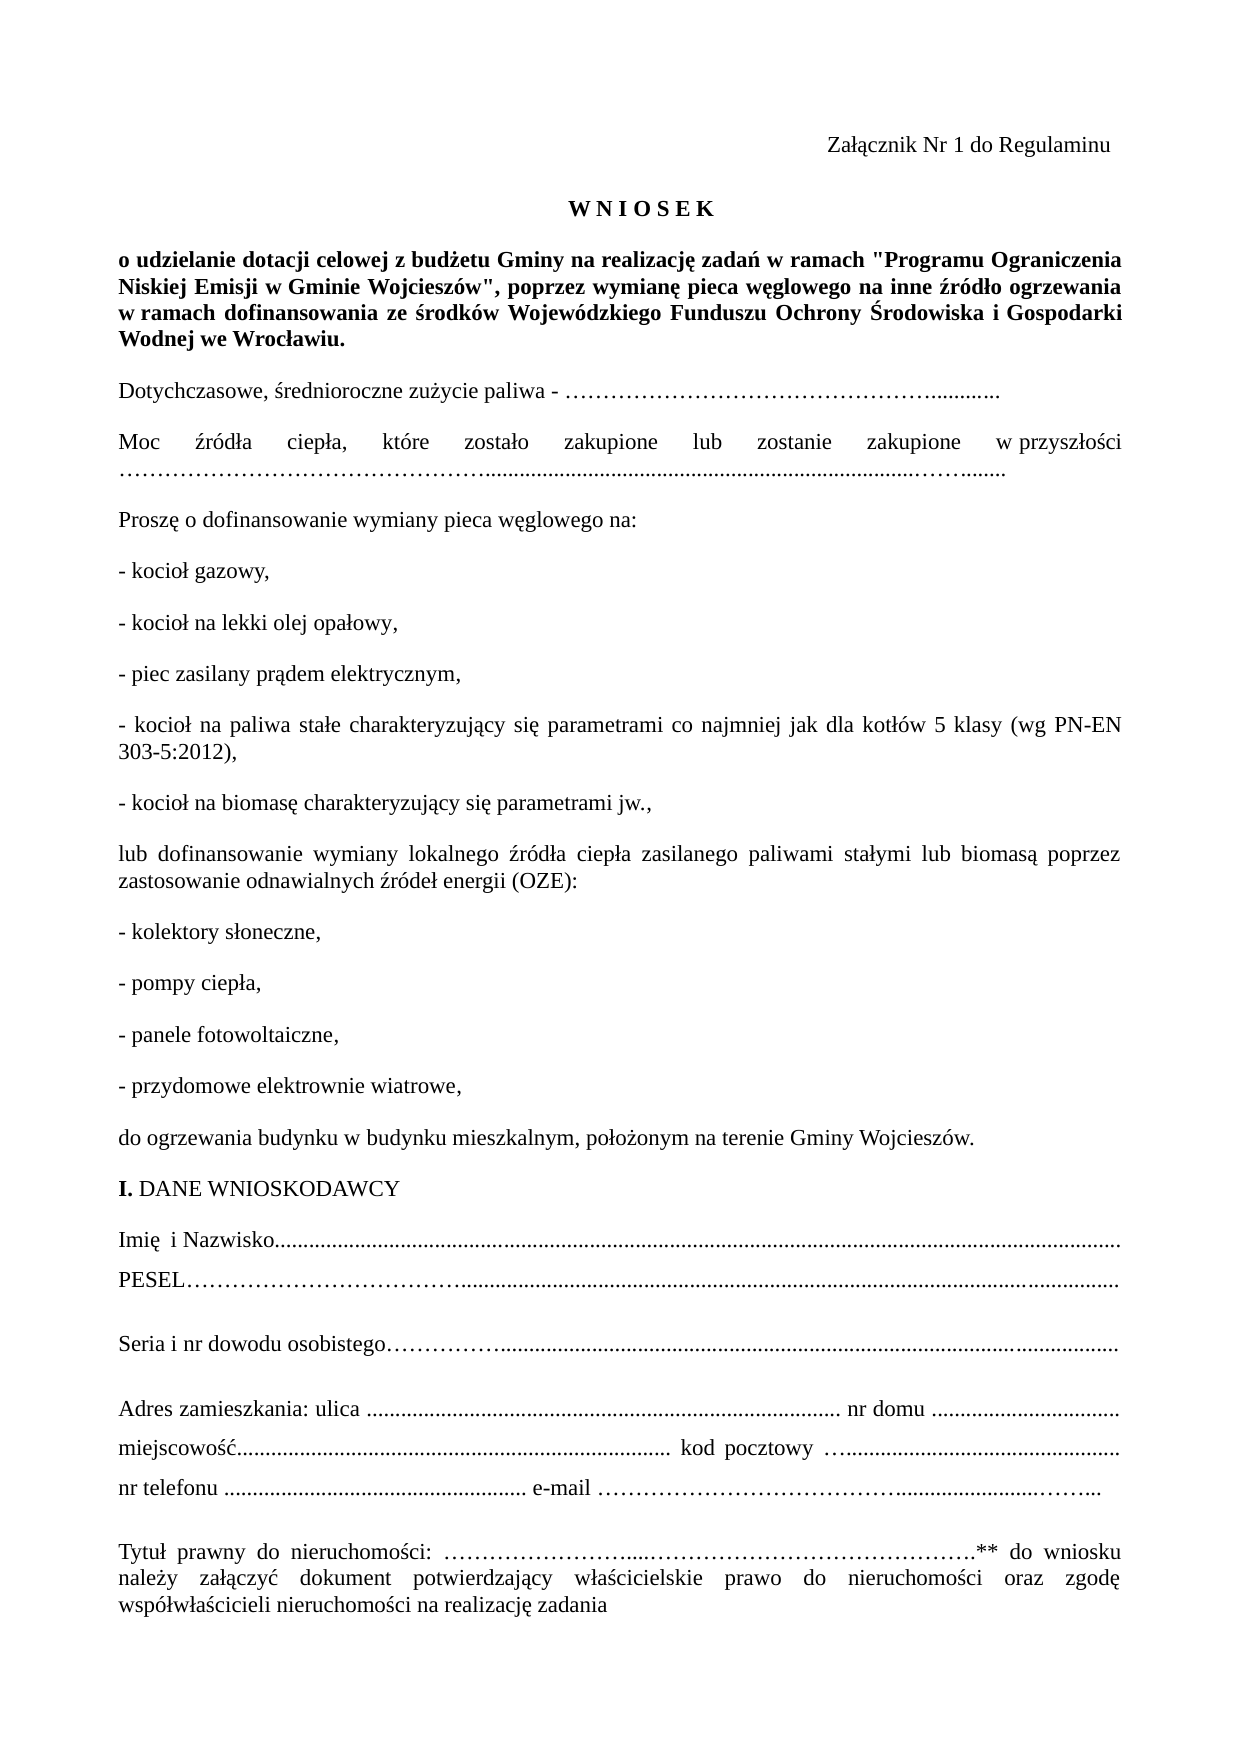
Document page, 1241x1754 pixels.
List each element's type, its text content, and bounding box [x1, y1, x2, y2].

text - kocioł na lekki olej opałowy, [118, 609, 1122, 635]
text Załącznik Nr 1 do Regulaminu [591, 131, 1122, 157]
text Seria i nr dowodu osobistego……………............................................................................................................ [118, 1330, 1122, 1357]
text Moc źródła ciepła, które zostało zakupione lub zostanie zakupione w przyszłości …………………………………………...........................................................................……........ [118, 428, 1122, 481]
text Tytuł prawny do nieruchomości: ……………………....…………………………………….** do wniosku należy załączyć dokument potwierdzający właścicielskie prawo do nieruchomości oraz zgodę współwłaścicieli nieruchomości na realizację zadania [118, 1538, 1122, 1617]
text - panele fotowoltaiczne, [118, 1021, 1122, 1047]
text Dotychczasowe, średnioroczne zużycie paliwa - …………………………………………............ [118, 377, 1122, 403]
text - przydomowe elektrownie wiatrowe, [118, 1072, 1122, 1098]
text - kocioł na paliwa stałe charakteryzujący się parametrami co najmniej jak dla kotłów 5 klasy (wg PN-EN 303-5:2012), [118, 711, 1122, 764]
text - pompy ciepła, [118, 969, 1122, 996]
text o udzielanie dotacji celowej z budżetu Gminy na realizację zadań w ramach "Programu Ograniczenia Niskiej Emisji w Gminie Wojcieszów", poprzez wymianę pieca węglowego na inne źródło ogrzewania w ramach dofinansowania ze środków Wojewódzkiego Funduszu Ochrony Środowiska i Gospodarki Wodnej we Wrocławiu. [118, 246, 1122, 352]
text I. DANE WNIOSKODAWCY [118, 1175, 1122, 1201]
text Adres zamieszkania: ulica ................................................................................... nr domu ................................. miejscowość............................................................................ kod pocztowy …................................................ nr telefonu ..................................................... e-mail ………………………………….........................……... [118, 1395, 1122, 1500]
text Proszę o dofinansowanie wymiany pieca węglowego na: [118, 506, 1122, 532]
text - kolektory słoneczne, [118, 918, 1122, 944]
text Imię i Nazwisko.................................................................................................................................................... PESEL………………………………................................................................................................................... [118, 1226, 1122, 1292]
text - kocioł gazowy, [118, 557, 1122, 584]
text lub dofinansowanie wymiany lokalnego źródła ciepła zasilanego paliwami stałymi lub biomasą poprzez zastosowanie odnawialnych źródeł energii (OZE): [118, 840, 1122, 893]
text do ogrzewania budynku w budynku mieszkalnym, położonym na terenie Gminy Wojcieszów. [118, 1123, 1122, 1150]
text W N I O S E K [148, 195, 1122, 221]
text - piec zasilany prądem elektrycznym, [118, 660, 1122, 686]
text - kocioł na biomasę charakteryzujący się parametrami jw., [118, 789, 1122, 815]
